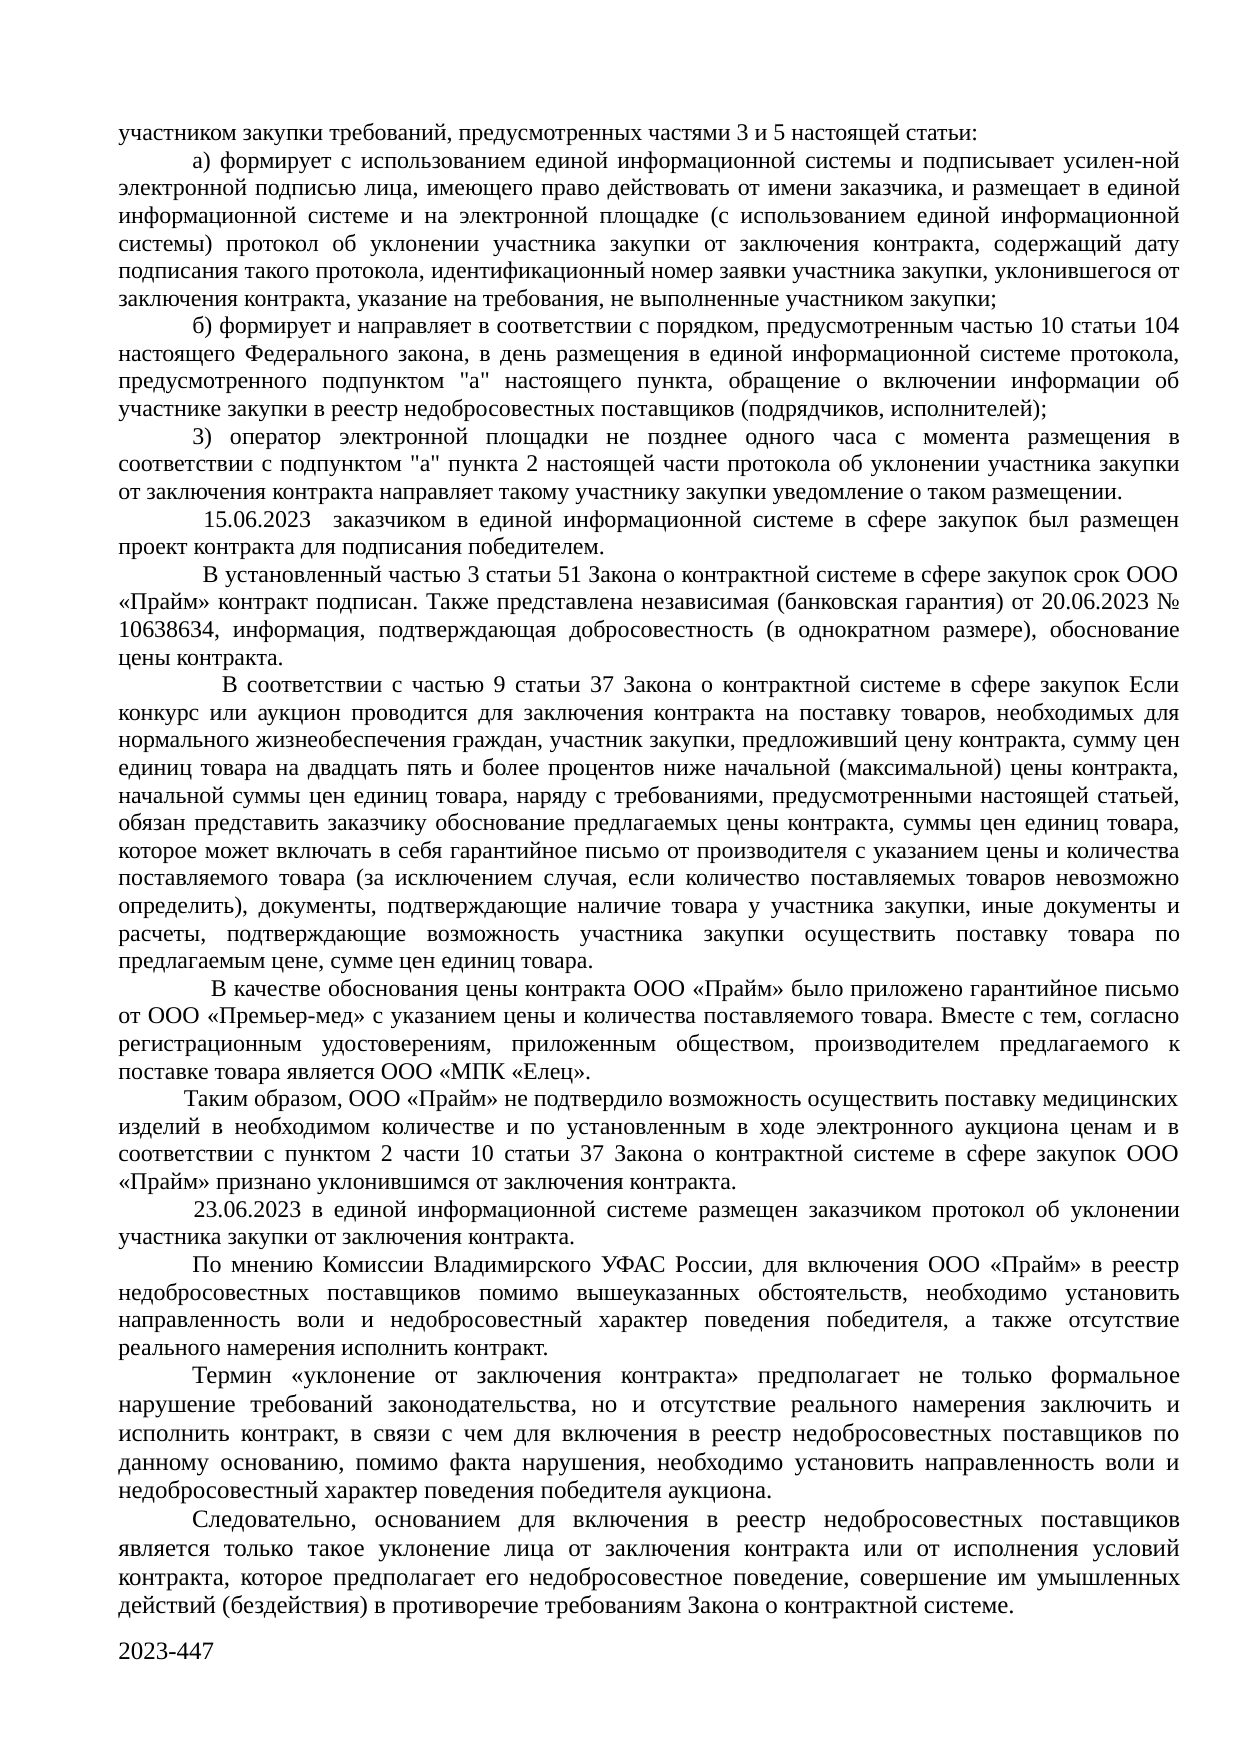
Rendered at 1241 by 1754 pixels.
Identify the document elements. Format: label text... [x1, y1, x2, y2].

text б) формирует и направляет в соответствии с порядком, предусмотренным частью 10 статьи 104 настоящего Федерального закона, в день размещения в единой информационной системе протокола, предусмотренного подпунктом "а" настоящего пункта, обращение о включении информации об участнике закупки в реестр недобросовестных поставщиков (подрядчиков, исполнителей); [118, 311, 1181, 422]
text В качестве обоснования цены контракта ООО «Прайм» было приложено гарантийное письмо от ООО «Премьер-мед» с указанием цены и количества поставляемого товара. Вместе с тем, согласно регистрационным удостоверениям, приложенным обществом, производителем предлагаемого к поставке товара является ООО «МПК «Елец». [118, 974, 1181, 1084]
text 23.06.2023 в единой информационной системе размещен заказчиком протокол об уклонении участника закупки от заключения контракта. [118, 1195, 1181, 1250]
text По мнению Комиссии Владимирского УФАС России, для включения ООО «Прайм» в реестр недобросовестных поставщиков помимо вышеуказанных обстоятельств, необходимо установить направленность воли и недобросовестный характер поведения победителя, а также отсутствие реального намерения исполнить контракт. [118, 1250, 1181, 1360]
text Таким образом, ООО «Прайм» не подтвердило возможность осуществить поставку медицинских изделий в необходимом количестве и по установленным в ходе электронного аукциона ценам и в соответствии с пунктом 2 части 10 статьи 37 Закона о контрактной системе в сфере закупок ООО «Прайм» признано уклонившимся от заключения контракта. [118, 1084, 1181, 1195]
text В установленный частью 3 статьи 51 Закона о контрактной системе в сфере закупок срок ООО «Прайм» контракт подписан. Также представлена независимая (банковская гарантия) от 20.06.2023 № 10638634, информация, подтверждающая добросовестность (в однократном размере), обоснование цены контракта. [118, 560, 1181, 670]
text Следовательно, основанием для включения в реестр недобросовестных поставщиков является только такое уклонение лица от заключения контракта или от исполнения условий контракта, которое предполагает его недобросовестное поведение, совершение им умышленных действий (бездействия) в противоречие требованиям Закона о контрактной системе. [118, 1504, 1181, 1619]
text 15.06.2023 заказчиком в единой информационной системе в сфере закупок был размещен проект контракта для подписания победителем. [118, 504, 1181, 560]
text Термин «уклонение от заключения контракта» предполагает не только формальное нарушение требований законодательства, но и отсутствие реального намерения заключить и исполнить контракт, в связи с чем для включения в реестр недобросовестных поставщиков по данному основанию, помимо факта нарушения, необходимо установить направленность воли и недобросовестный характер поведения победителя аукциона. [118, 1360, 1181, 1504]
text 3) оператор электронной площадки не позднее одного часа с момента размещения в соответствии с подпунктом "а" пункта 2 настоящей части протокола об уклонении участника закупки от заключения контракта направляет такому участнику закупки уведомление о таком размещении. [118, 422, 1181, 504]
text участником закупки требований, предусмотренных частями 3 и 5 настоящей статьи: [118, 118, 1181, 146]
text а) формирует с использованием единой информационной системы и подписывает усилен-ной электронной подписью лица, имеющего право действовать от имени заказчика, и размещает в единой информационной системе и на электронной площадке (с использованием единой информационной системы) протокол об уклонении участника закупки от заключения контракта, содержащий дату подписания такого протокола, идентификационный номер заявки участника закупки, уклонившегося от заключения контракта, указание на требования, не выполненные участником закупки; [118, 146, 1181, 311]
text В соответствии с частью 9 статьи 37 Закона о контрактной системе в сфере закупок Если конкурс или аукцион проводится для заключения контракта на поставку товаров, необходимых для нормального жизнеобеспечения граждан, участник закупки, предложивший цену контракта, сумму цен единиц товара на двадцать пять и более процентов ниже начальной (максимальной) цены контракта, начальной суммы цен единиц товара, наряду с требованиями, предусмотренными настоящей статьей, обязан представить заказчику обоснование предлагаемых цены контракта, суммы цен единиц товара, которое может включать в себя гарантийное письмо от производителя с указанием цены и количества поставляемого товара (за исключением случая, если количество поставляемых товаров невозможно определить), документы, подтверждающие наличие товара у участника закупки, иные документы и расчеты, подтверждающие возможность участника закупки осуществить поставку товара по предлагаемым цене, сумме цен единиц товара. [118, 670, 1181, 974]
